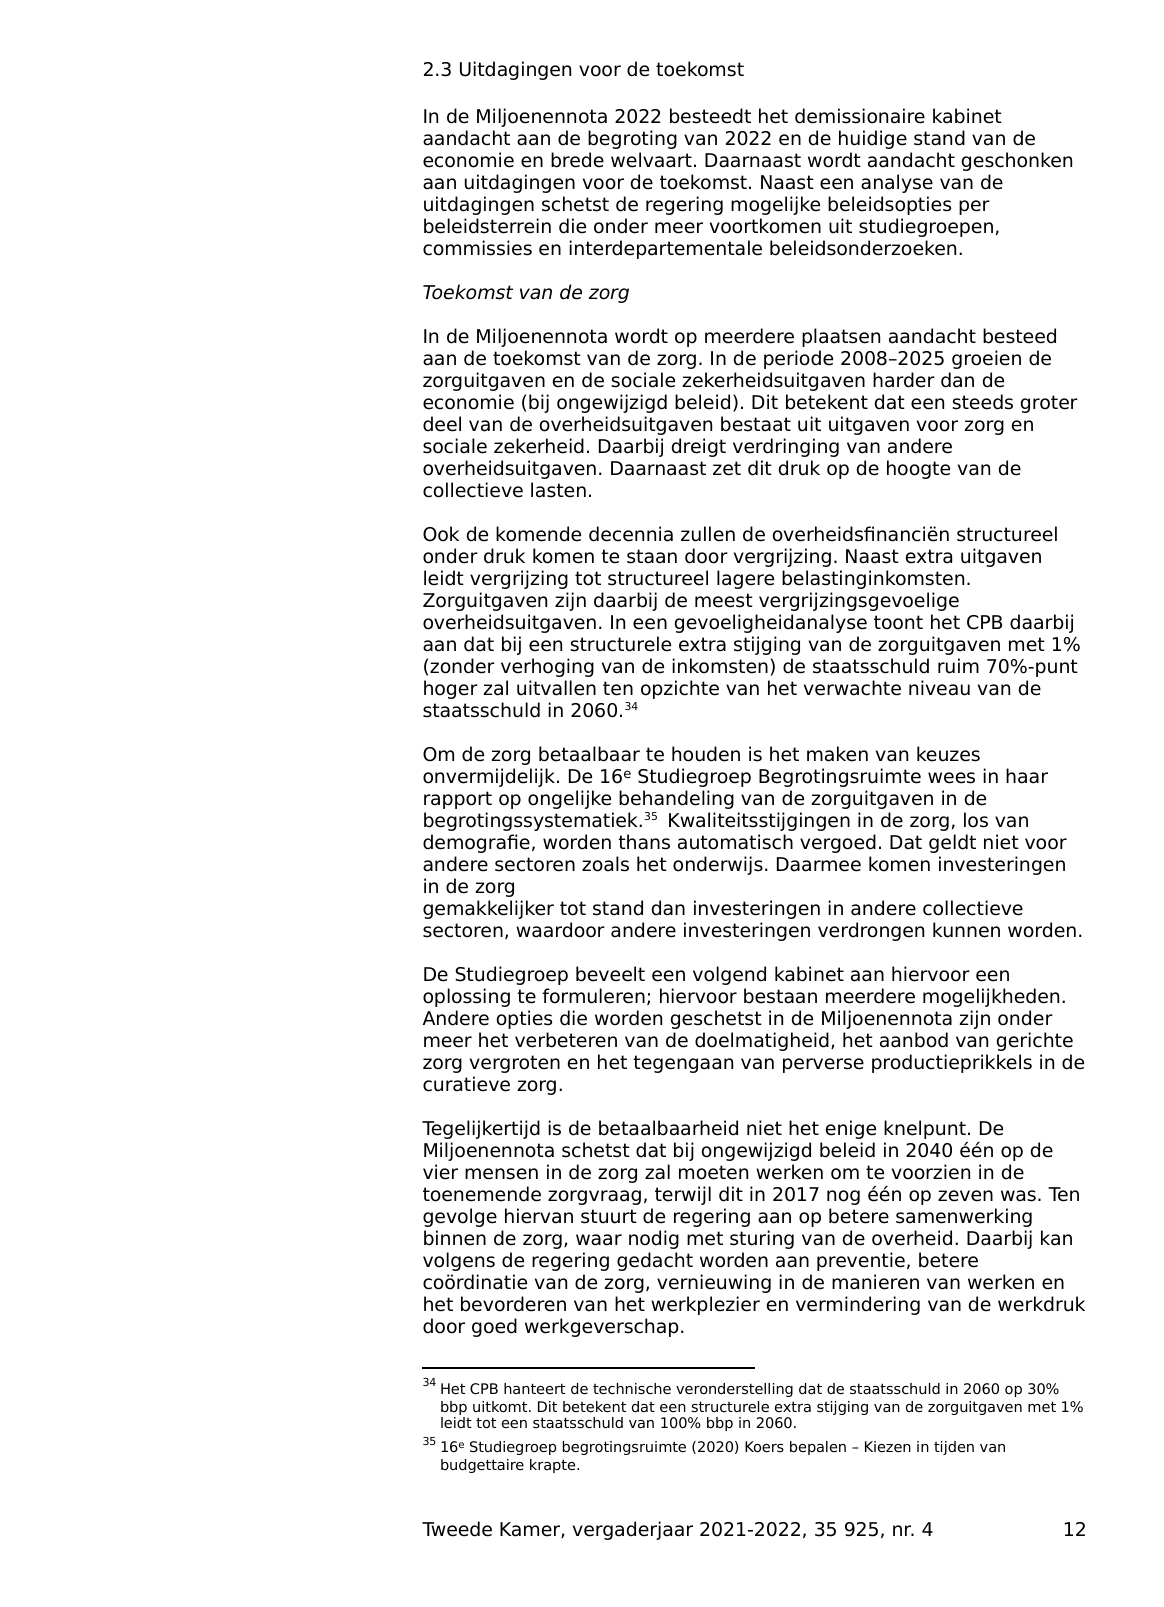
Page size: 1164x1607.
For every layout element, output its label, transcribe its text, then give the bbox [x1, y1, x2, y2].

text Ook de komende decennia zullen de overheidsfinanciën structureel onder druk komen te staan door vergrijzing. Naast extra uitgaven leidt vergrijzing tot structureel lagere belastinginkomsten. Zorguitgaven zijn daarbij de meest vergrijzingsgevoelige overheidsuitgaven. In een gevoeligheidanalyse toont het CPB daarbij aan dat bij een structurele extra stijging van de zorguitgaven met 1% (zonder verhoging van de inkomsten) de staatsschuld ruim 70%-punt hoger zal uitvallen ten opzichte van het verwachte niveau van de staatsschuld in 2060. [422, 524, 1087, 722]
text In de Miljoenennota wordt op meerdere plaatsen aandacht besteed aan de toekomst van de zorg. In de periode 2008–2025 groeien de zorguitgaven en de sociale zekerheidsuitgaven harder dan de economie (bij ongewijzigd beleid). Dit betekent dat een steeds groter deel van de overheidsuitgaven bestaat uit uitgaven voor zorg en sociale zekerheid. Daarbij dreigt verdringing van andere overheidsuitgaven. Daarnaast zet dit druk op de hoogte van de collectieve lasten. [422, 326, 1087, 502]
text De Studiegroep beveelt een volgend kabinet aan hiervoor een oplossing te formuleren; hiervoor bestaan meerdere mogelijkheden. Andere opties die worden geschetst in de Miljoenennota zijn onder meer het verbeteren van de doelmatigheid, het aanbod van gerichte zorg vergroten en het tegengaan van perverse productieprikkels in de curatieve zorg. [422, 964, 1087, 1096]
subtitle 2.3 Uitdagingen voor de toekomst [422, 59, 1087, 81]
subtitle Toekomst van de zorg [422, 282, 1087, 304]
text 16e Studiegroep begrotingsruimte (2020) Koers bepalen – Kiezen in tijden van budgettaire krapte. [422, 1435, 1087, 1474]
text Het CPB hanteert de technische veronderstelling dat de staatsschuld in 2060 op 30% bbp uitkomt. Dit betekent dat een structurele extra stijging van de zorguitgaven met 1% leidt tot een staatsschuld van 100% bbp in 2060. [422, 1377, 1087, 1432]
text In de Miljoenennota 2022 besteedt het demissionaire kabinet aandacht aan de begroting van 2022 en de huidige stand van de economie en brede welvaart. Daarnaast wordt aandacht geschonken aan uitdagingen voor de toekomst. Naast een analyse van de uitdagingen schetst de regering mogelijke beleidsopties per beleidsterrein die onder meer voortkomen uit studiegroepen, commissies en interdepartementale beleidsonderzoeken. [422, 106, 1087, 260]
text gemakkelijker tot stand dan investeringen in andere collectieve sectoren, waardoor andere investeringen verdrongen kunnen worden. [422, 898, 1087, 942]
text Om de zorg betaalbaar te houden is het maken van keuzes onvermijdelijk. De 16e Studiegroep Begrotingsruimte wees in haar rapport op ongelijke behandeling van de zorguitgaven in de begrotingssystematiek. Kwaliteitsstijgingen in de zorg, los van demografie, worden thans automatisch vergoed. Dat geldt niet voor andere sectoren zoals het onderwijs. Daarmee komen investeringen in de zorg [422, 744, 1087, 898]
text Tegelijkertijd is de betaalbaarheid niet het enige knelpunt. De Miljoenennota schetst dat bij ongewijzigd beleid in 2040 één op de vier mensen in de zorg zal moeten werken om te voorzien in de toenemende zorgvraag, terwijl dit in 2017 nog één op zeven was. Ten gevolge hiervan stuurt de regering aan op betere samenwerking binnen de zorg, waar nodig met sturing van de overheid. Daarbij kan volgens de regering gedacht worden aan preventie, betere coördinatie van de zorg, vernieuwing in de manieren van werken en het bevorderen van het werkplezier en vermindering van de werkdruk door goed werkgeverschap. [422, 1118, 1087, 1338]
